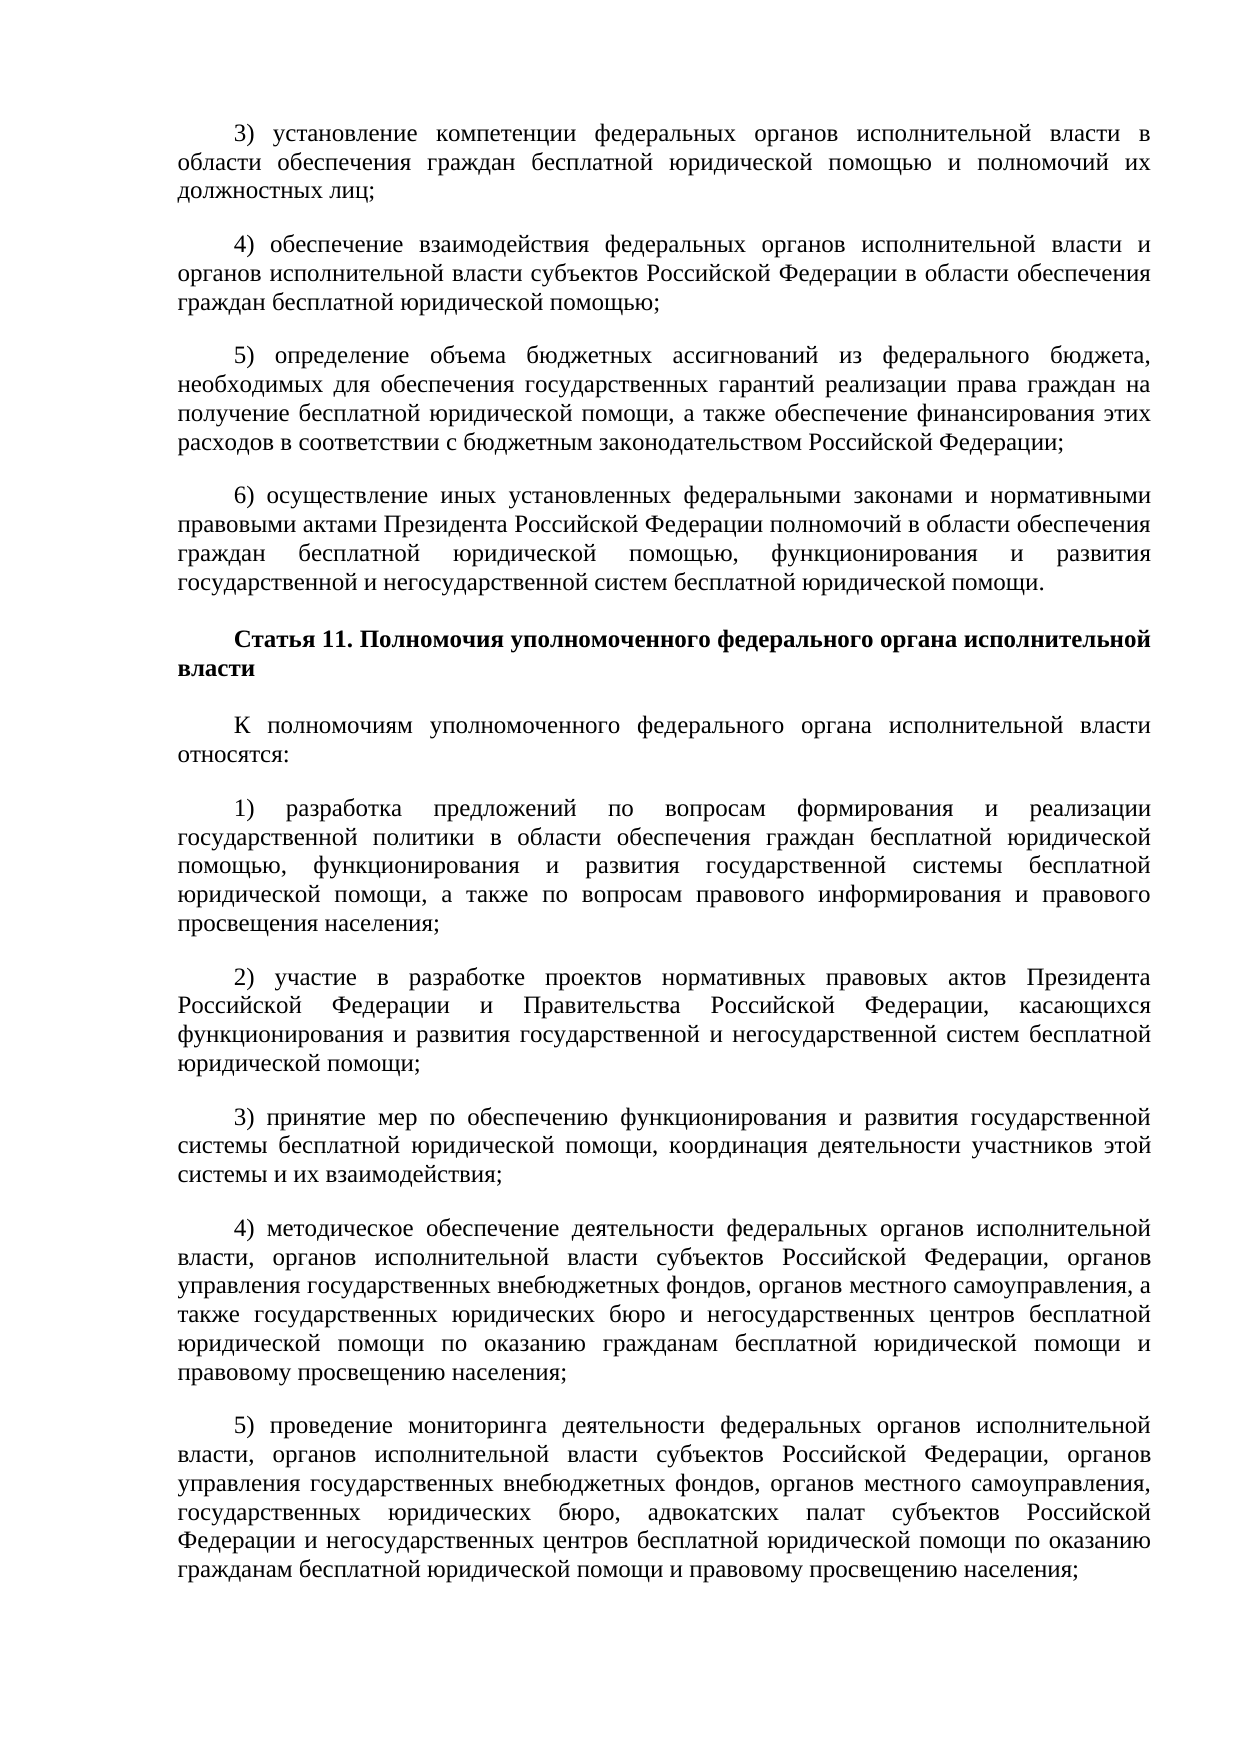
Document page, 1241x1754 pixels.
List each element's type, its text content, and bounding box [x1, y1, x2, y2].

text 6) осуществление иных установленных федеральными законами и нормативными правовыми актами Президента Российской Федерации полномочий в области обеспечения граждан бесплатной юридической помощью, функционирования и развития государственной и негосударственной систем бесплатной юридической помощи. [177, 481, 1152, 596]
text 4) обеспечение взаимодействия федеральных органов исполнительной власти и органов исполнительной власти субъектов Российской Федерации в области обеспечения граждан бесплатной юридической помощью; [177, 229, 1152, 316]
text 3) установление компетенции федеральных органов исполнительной власти в области обеспечения граждан бесплатной юридической помощью и полномочий их должностных лиц; [177, 118, 1152, 204]
text 5) проведение мониторинга деятельности федеральных органов исполнительной власти, органов исполнительной власти субъектов Российской Федерации, органов управления государственных внебюджетных фондов, органов местного самоуправления, государственных юридических бюро, адвокатских палат субъектов Российской Федерации и негосударственных центров бесплатной юридической помощи по оказанию гражданам бесплатной юридической помощи и правовому просвещению населения; [177, 1411, 1152, 1583]
text 1) разработка предложений по вопросам формирования и реализации государственной политики в области обеспечения граждан бесплатной юридической помощью, функционирования и развития государственной системы бесплатной юридической помощи, а также по вопросам правового информирования и правового просвещения населения; [177, 793, 1152, 937]
title Статья 11. Полномочия уполномоченного федерального органа исполнительной власти [177, 624, 1152, 682]
text К полномочиям уполномоченного федерального органа исполнительной власти относятся: [177, 711, 1152, 768]
text 5) определение объема бюджетных ассигнований из федерального бюджета, необходимых для обеспечения государственных гарантий реализации права граждан на получение бесплатной юридической помощи, а также обеспечение финансирования этих расходов в соответствии с бюджетным законодательством Российской Федерации; [177, 341, 1152, 456]
text 3) принятие мер по обеспечению функционирования и развития государственной системы бесплатной юридической помощи, координация деятельности участников этой системы и их взаимодействия; [177, 1102, 1152, 1188]
text 4) методическое обеспечение деятельности федеральных органов исполнительной власти, органов исполнительной власти субъектов Российской Федерации, органов управления государственных внебюджетных фондов, органов местного самоуправления, а также государственных юридических бюро и негосударственных центров бесплатной юридической помощи по оказанию гражданам бесплатной юридической помощи и правовому просвещению населения; [177, 1213, 1152, 1386]
text 2) участие в разработке проектов нормативных правовых актов Президента Российской Федерации и Правительства Российской Федерации, касающихся функционирования и развития государственной и негосударственной систем бесплатной юридической помощи; [177, 962, 1152, 1077]
